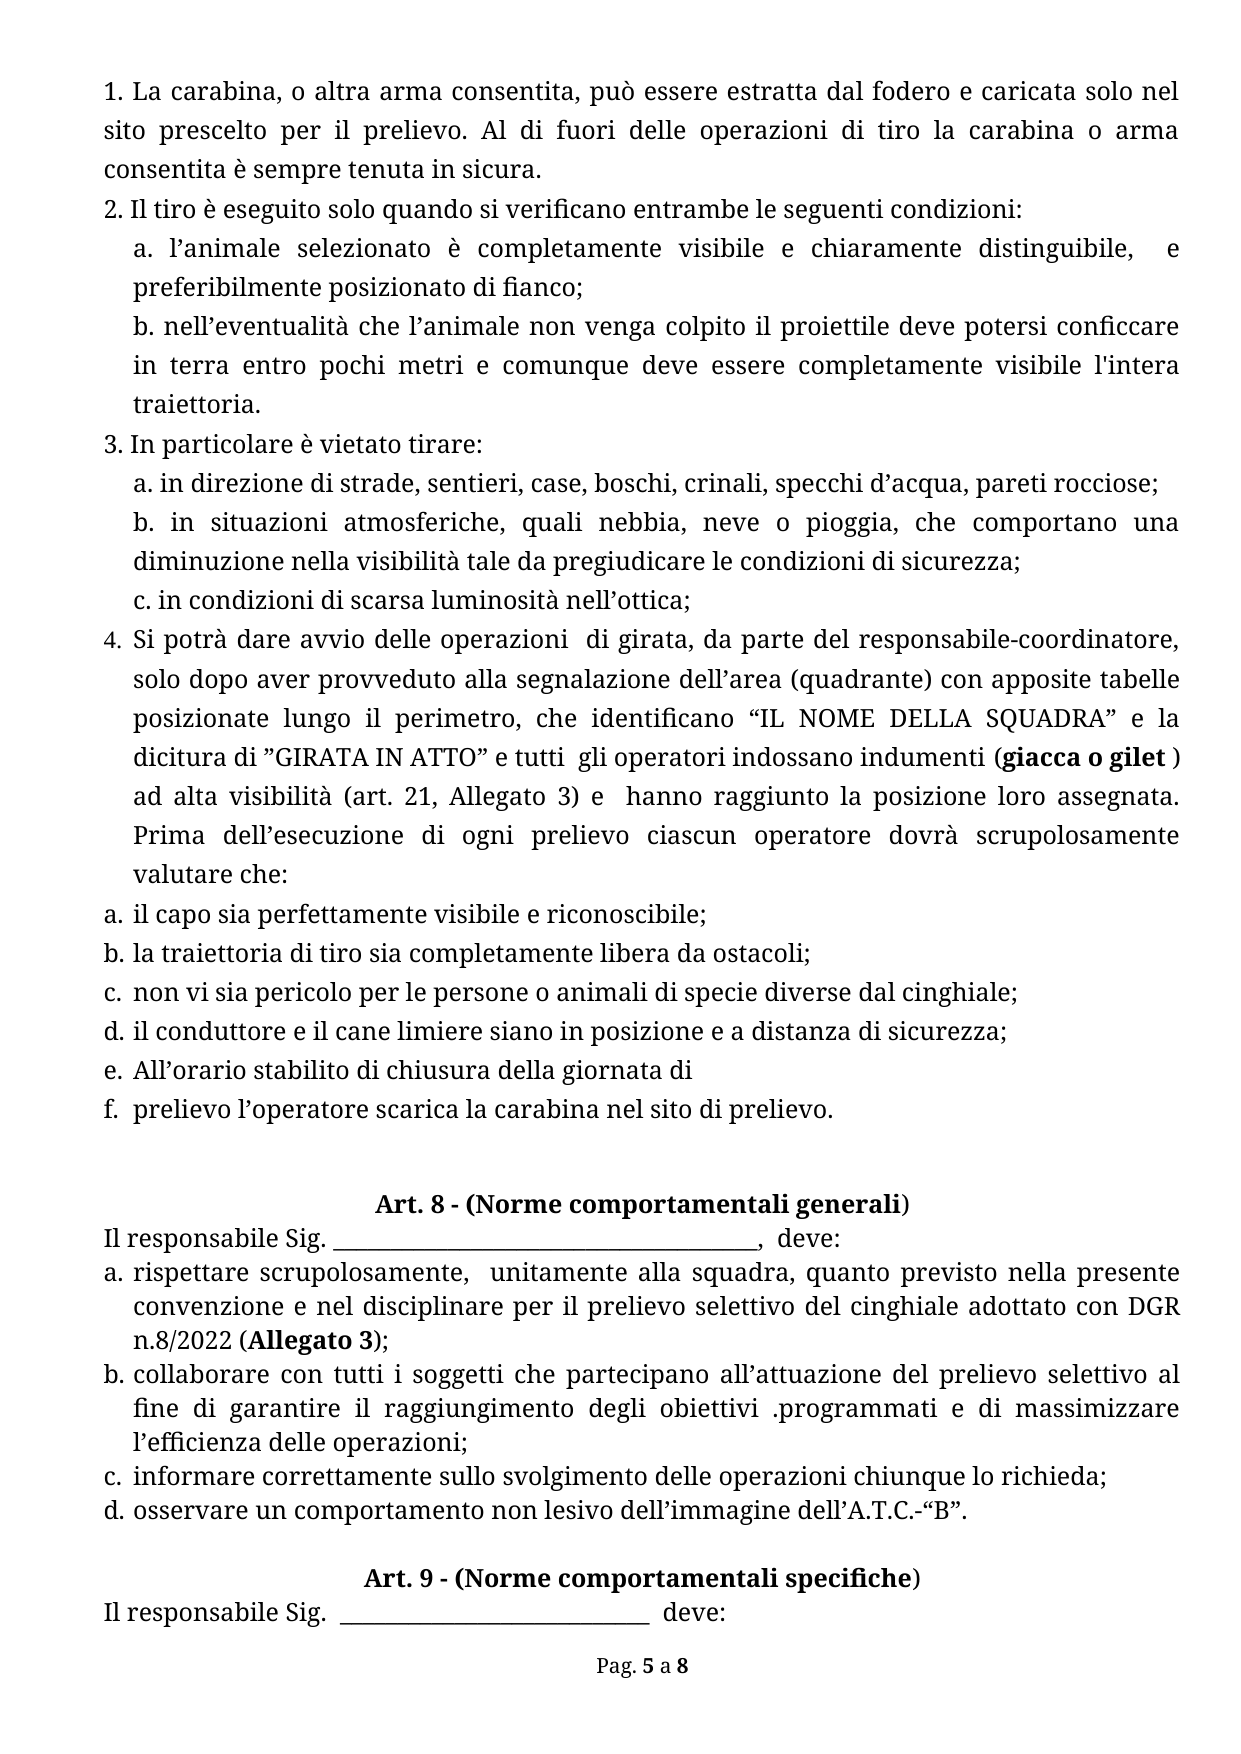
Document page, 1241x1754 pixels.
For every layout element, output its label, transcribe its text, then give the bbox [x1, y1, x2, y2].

text c. informare correttamente sullo svolgimento delle operazioni chiunque lo richieda; [103, 1459, 1181, 1493]
text a. l’animale selezionato è completamente visibile e chiaramente distinguibile, e preferibilmente posizionato di fianco; [133, 231, 1181, 304]
list non vi sia pericolo per le persone o animali di specie diverse dal cinghiale; [103, 975, 1181, 1009]
text b. nell’eventualità che l’animale non venga colpito il proiettile deve potersi conficcare in terra entro pochi metri e comunque deve essere completamente visibile l'intera traiettoria. [133, 309, 1181, 421]
list il capo sia perfettamente visibile e riconoscibile; [103, 896, 1181, 930]
text Art. 8 - (Norme comportamentali generali) [103, 1186, 1181, 1220]
text b. collaborare con tutti i soggetti che partecipano all’attuazione del prelievo selettivo al fine di garantire il raggiungimento degli obiettivi .programmati e di massimizzare l’efficienza delle operazioni; [103, 1357, 1181, 1459]
list All’orario stabilito di chiusura della giornata di [103, 1053, 1181, 1087]
list prelievo l’operatore scarica la carabina nel sito di prelievo. [103, 1092, 1181, 1126]
text Art. 9 - (Norme comportamentali specifiche) [103, 1561, 1181, 1595]
text a. in direzione di strade, sentieri, case, boschi, crinali, specchi d’acqua, pareti rocciose; [133, 466, 1181, 499]
text c. in condizioni di scarsa luminosità nell’ottica; [133, 583, 1181, 617]
text 2. Il tiro è eseguito solo quando si verificano entrambe le seguenti condizioni: [103, 191, 1181, 225]
text b. in situazioni atmosferiche, quali nebbia, neve o pioggia, che comportano una diminuzione nella visibilità tale da pregiudicare le condizioni di sicurezza; [133, 505, 1181, 578]
list la traiettoria di tiro sia completamente libera da ostacoli; [103, 936, 1181, 969]
list Si potrà dare avvio delle operazioni di girata, da parte del responsabile-coordinatore, solo dopo aver provveduto alla segnalazione dell’area (quadrante) con apposite tabelle posizionate lungo il perimetro, che identificano “IL NOME DELLA SQUADRA” e la dicitura di ”GIRATA IN ATTO” e tutti gli operatori indossano indumenti (giacca o gilet ) ad alta visibilità (art. 21, Allegato 3) e hanno raggiunto la posizione loro assegnata. Prima dell’esecuzione di ogni prelievo ciascun operatore dovrà scrupolosamente valutare che: [103, 622, 1181, 891]
text d. osservare un comportamento non lesivo dell’immagine dell’A.T.C.-“B”. [103, 1493, 1181, 1527]
list il conduttore e il cane limiere siano in posizione e a distanza di sicurezza; [103, 1014, 1181, 1048]
text 3. In particolare è vietato tirare: [103, 426, 1181, 460]
text Il responsabile Sig. ___________________________ deve: [103, 1595, 1181, 1629]
text Il responsabile Sig. _____________________________________, deve: [103, 1220, 1181, 1254]
text a. rispettare scrupolosamente, unitamente alla squadra, quanto previsto nella presente convenzione e nel disciplinare per il prelievo selettivo del cinghiale adottato con DGR n.8/2022 (Allegato 3); [103, 1254, 1181, 1357]
text 1. La carabina, o altra arma consentita, può essere estratta dal fodero e caricata solo nel sito prescelto per il prelievo. Al di fuori delle operazioni di tiro la carabina o arma consentita è sempre tenuta in sicura. [103, 74, 1181, 186]
